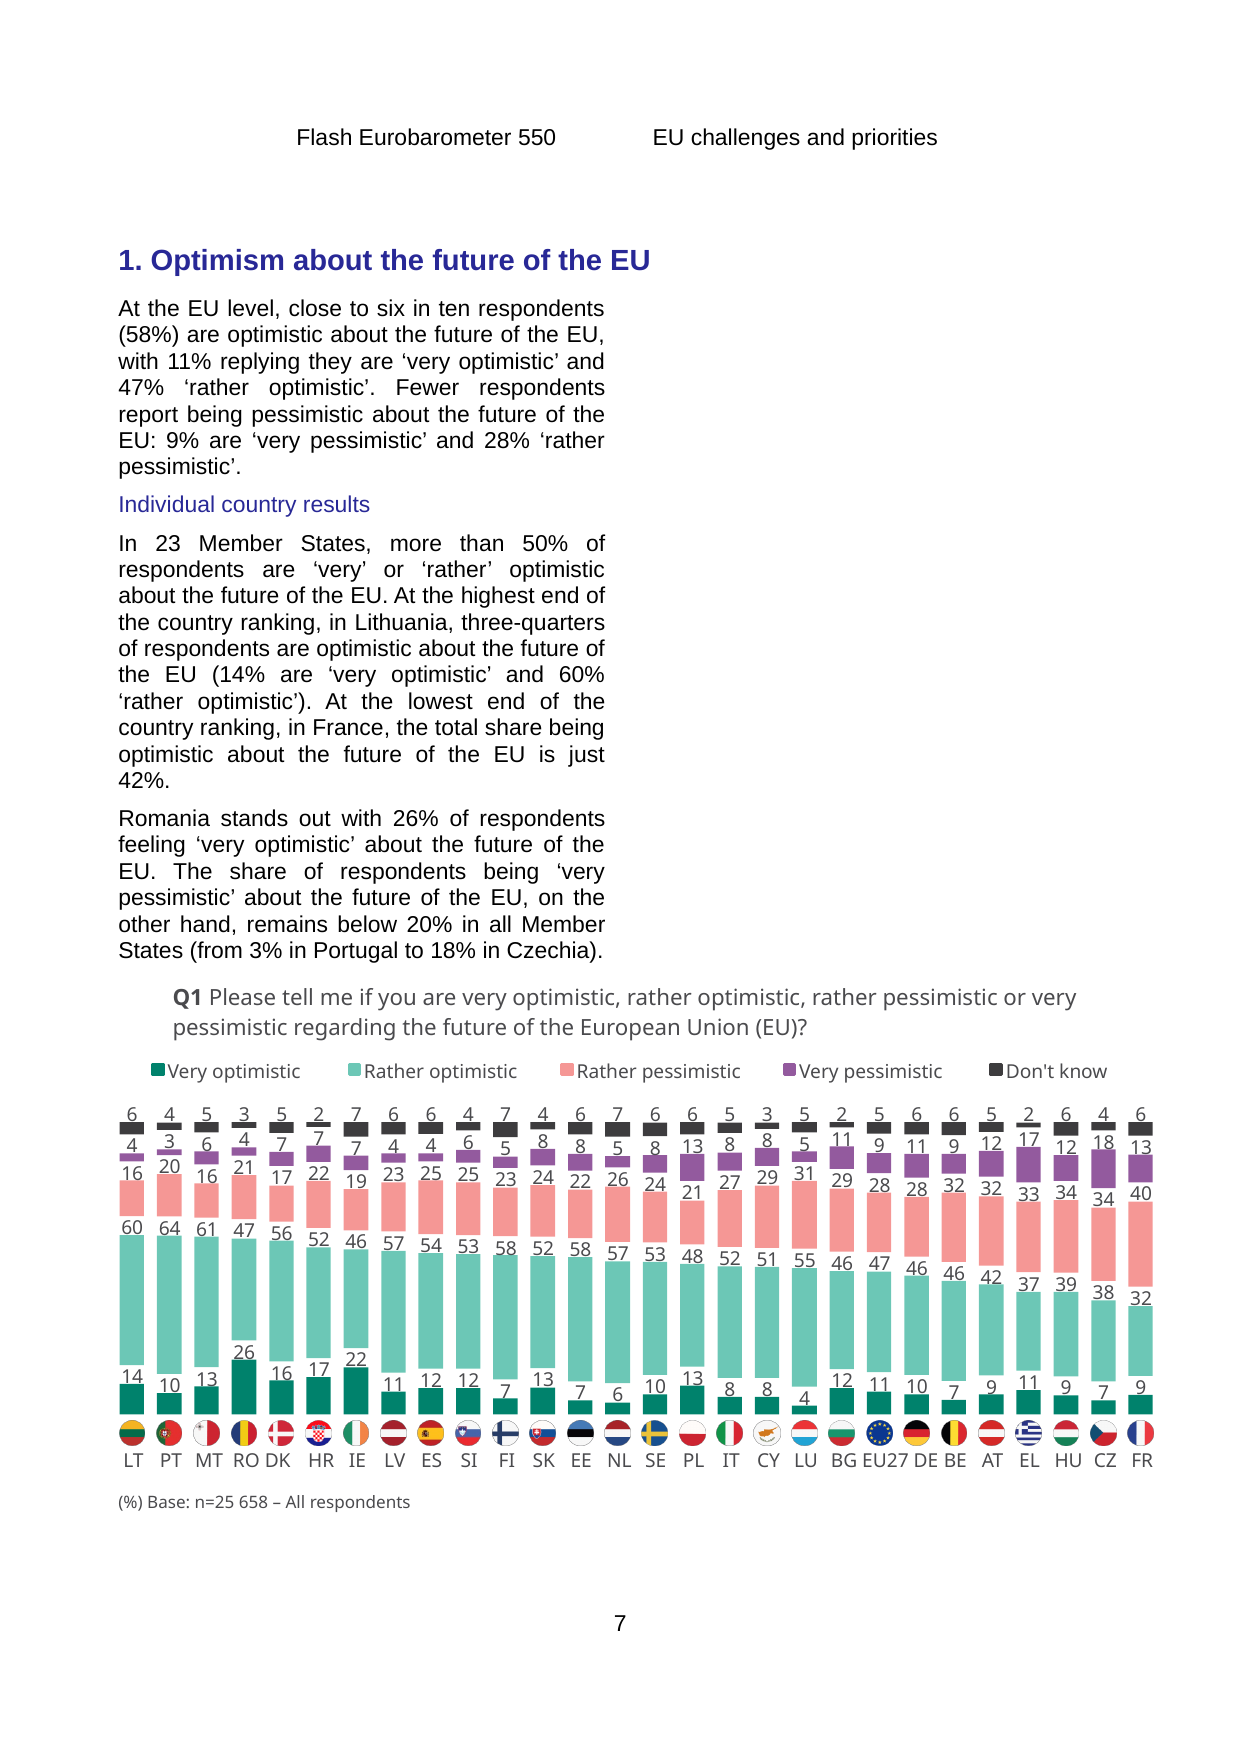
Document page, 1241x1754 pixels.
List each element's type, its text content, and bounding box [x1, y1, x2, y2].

picture [1127, 1420, 1154, 1446]
picture [567, 1420, 594, 1446]
picture [417, 1420, 444, 1446]
picture [1015, 1420, 1042, 1446]
picture [641, 1420, 668, 1446]
text In 23 Member States, more than 50% of respondents are ‘very’ or ‘rather’ optimistic about the future of the EU. At the highest end of the country ranking, in Lithuania, three-quarters of respondents are optimistic about the future of the EU (14% are ‘very optimistic’ and 60% ‘rather optimistic’). At the lowest end of the country ranking, in France, the total share being optimistic about the future of the EU is just 42%. [118, 530, 605, 793]
picture [753, 1420, 781, 1446]
picture [1090, 1420, 1117, 1446]
picture [529, 1420, 556, 1446]
picture [305, 1420, 332, 1446]
picture [380, 1420, 407, 1446]
picture [791, 1420, 818, 1446]
picture [193, 1420, 220, 1446]
picture [716, 1420, 743, 1446]
picture [492, 1420, 519, 1446]
picture [903, 1420, 930, 1446]
picture [941, 1420, 967, 1446]
picture [119, 1420, 145, 1446]
text Romania stands out with 26% of respondents feeling ‘very optimistic’ about the future of the EU. The share of respondents being ‘very pessimistic’ about the future of the EU, on the other hand, remains below 20% in all Member States (from 3% in Portugal to 18% in Czechia). [118, 805, 605, 963]
picture [268, 1420, 294, 1446]
picture [866, 1420, 893, 1446]
picture [455, 1420, 481, 1446]
subtitle 1. Optimism about the future of the EU [118, 243, 1122, 277]
text Individual country results [118, 491, 605, 518]
picture [231, 1420, 257, 1446]
picture [156, 1420, 182, 1446]
picture [828, 1420, 855, 1446]
picture [978, 1420, 1005, 1446]
text At the EU level, close to six in ten respondents (58%) are optimistic about the future of the EU, with 11% replying they are ‘very optimistic’ and 47% ‘rather optimistic’. Fewer respondents report being pessimistic about the future of the EU: 9% are ‘very pessimistic’ and 28% ‘rather pessimistic’. [118, 295, 605, 479]
picture [1053, 1420, 1079, 1446]
picture [604, 1420, 631, 1446]
picture [679, 1420, 706, 1446]
picture [343, 1420, 369, 1446]
